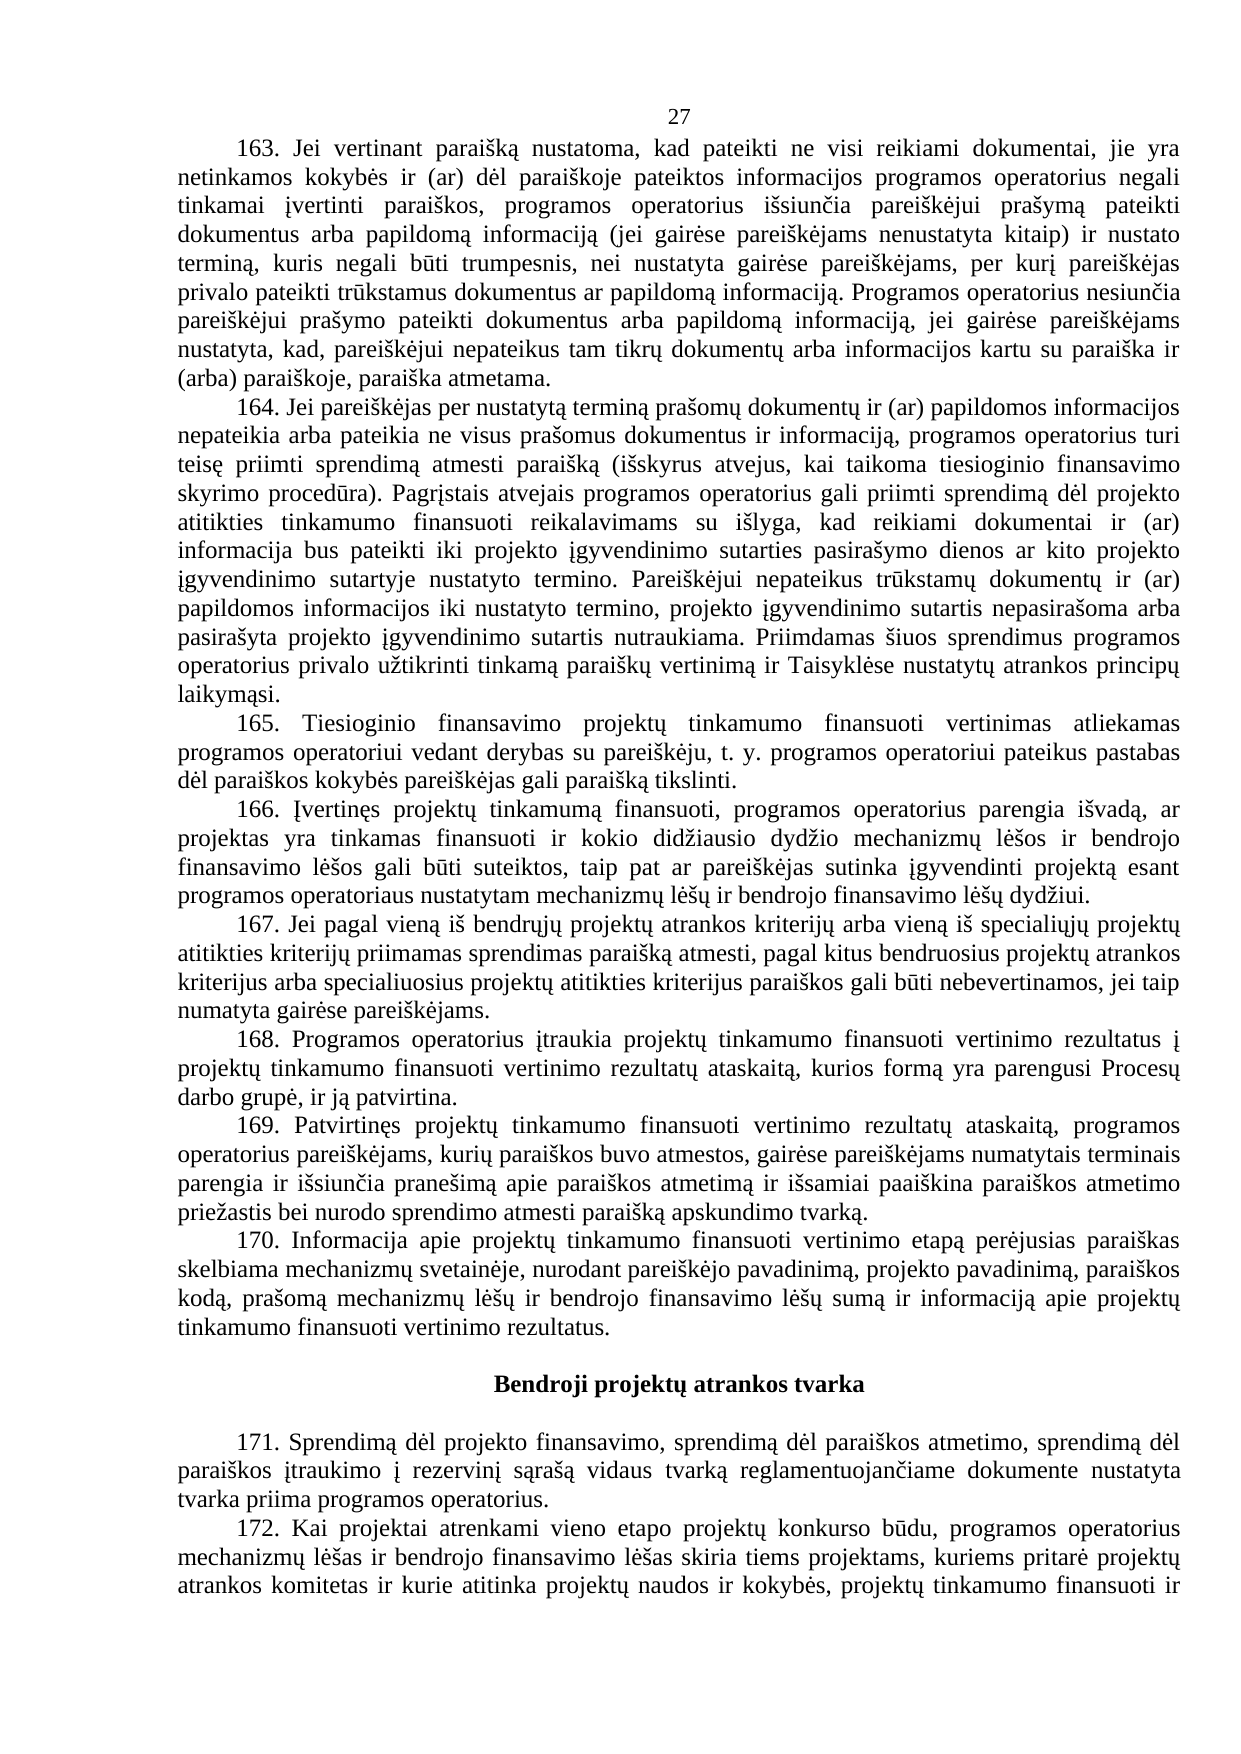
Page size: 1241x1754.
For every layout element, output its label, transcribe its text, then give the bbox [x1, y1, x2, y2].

text 165. Tiesioginio finansavimo projektų tinkamumo finansuoti vertinimas atliekamas programos operatoriui vedant derybas su pareiškėju, t. y. programos operatoriui pateikus pastabas dėl paraiškos kokybės pareiškėjas gali paraišką tikslinti. [177, 708, 1181, 794]
text Bendroji projektų atrankos tvarka [177, 1369, 1181, 1398]
text 164. Jei pareiškėjas per nustatytą terminą prašomų dokumentų ir (ar) papildomos informacijos nepateikia arba pateikia ne visus prašomus dokumentus ir informaciją, programos operatorius turi teisę priimti sprendimą atmesti paraišką (išskyrus atvejus, kai taikoma tiesioginio finansavimo skyrimo procedūra). Pagrįstais atvejais programos operatorius gali priimti sprendimą dėl projekto atitikties tinkamumo finansuoti reikalavimams su išlyga, kad reikiami dokumentai ir (ar) informacija bus pateikti iki projekto įgyvendinimo sutarties pasirašymo dienos ar kito projekto įgyvendinimo sutartyje nustatyto termino. Pareiškėjui nepateikus trūkstamų dokumentų ir (ar) papildomos informacijos iki nustatyto termino, projekto įgyvendinimo sutartis nepasirašoma arba pasirašyta projekto įgyvendinimo sutartis nutraukiama. Priimdamas šiuos sprendimus programos operatorius privalo užtikrinti tinkamą paraiškų vertinimą ir Taisyklėse nustatytų atrankos principų laikymąsi. [177, 392, 1181, 708]
text 167. Jei pagal vieną iš bendrųjų projektų atrankos kriterijų arba vieną iš specialiųjų projektų atitikties kriterijų priimamas sprendimas paraišką atmesti, pagal kitus bendruosius projektų atrankos kriterijus arba specialiuosius projektų atitikties kriterijus paraiškos gali būti nebevertinamos, jei taip numatyta gairėse pareiškėjams. [177, 909, 1181, 1024]
text 169. Patvirtinęs projektų tinkamumo finansuoti vertinimo rezultatų ataskaitą, programos operatorius pareiškėjams, kurių paraiškos buvo atmestos, gairėse pareiškėjams numatytais terminais parengia ir išsiunčia pranešimą apie paraiškos atmetimą ir išsamiai paaiškina paraiškos atmetimo priežastis bei nurodo sprendimo atmesti paraišką apskundimo tvarką. [177, 1110, 1181, 1225]
text 163. Jei vertinant paraišką nustatoma, kad pateikti ne visi reikiami dokumentai, jie yra netinkamos kokybės ir (ar) dėl paraiškoje pateiktos informacijos programos operatorius negali tinkamai įvertinti paraiškos, programos operatorius išsiunčia pareiškėjui prašymą pateikti dokumentus arba papildomą informaciją (jei gairėse pareiškėjams nenustatyta kitaip) ir nustato terminą, kuris negali būti trumpesnis, nei nustatyta gairėse pareiškėjams, per kurį pareiškėjas privalo pateikti trūkstamus dokumentus ar papildomą informaciją. Programos operatorius nesiunčia pareiškėjui prašymo pateikti dokumentus arba papildomą informaciją, jei gairėse pareiškėjams nustatyta, kad, pareiškėjui nepateikus tam tikrų dokumentų arba informacijos kartu su paraiška ir (arba) paraiškoje, paraiška atmetama. [177, 133, 1181, 392]
text 171. Sprendimą dėl projekto finansavimo, sprendimą dėl paraiškos atmetimo, sprendimą dėl paraiškos įtraukimo į rezervinį sąrašą vidaus tvarką reglamentuojančiame dokumente nustatyta tvarka priima programos operatorius. [177, 1427, 1181, 1513]
text 170. Informacija apie projektų tinkamumo finansuoti vertinimo etapą perėjusias paraiškas skelbiama mechanizmų svetainėje, nurodant pareiškėjo pavadinimą, projekto pavadinimą, paraiškos kodą, prašomą mechanizmų lėšų ir bendrojo finansavimo lėšų sumą ir informaciją apie projektų tinkamumo finansuoti vertinimo rezultatus. [177, 1225, 1181, 1340]
text 172. Kai projektai atrenkami vieno etapo projektų konkurso būdu, programos operatorius mechanizmų lėšas ir bendrojo finansavimo lėšas skiria tiems projektams, kuriems pritarė projektų atrankos komitetas ir kurie atitinka projektų naudos ir kokybės, projektų tinkamumo finansuoti ir [177, 1513, 1181, 1599]
text 168. Programos operatorius įtraukia projektų tinkamumo finansuoti vertinimo rezultatus į projektų tinkamumo finansuoti vertinimo rezultatų ataskaitą, kurios formą yra parengusi Procesų darbo grupė, ir ją patvirtina. [177, 1024, 1181, 1110]
text 166. Įvertinęs projektų tinkamumą finansuoti, programos operatorius parengia išvadą, ar projektas yra tinkamas finansuoti ir kokio didžiausio dydžio mechanizmų lėšos ir bendrojo finansavimo lėšos gali būti suteiktos, taip pat ar pareiškėjas sutinka įgyvendinti projektą esant programos operatoriaus nustatytam mechanizmų lėšų ir bendrojo finansavimo lėšų dydžiui. [177, 794, 1181, 909]
